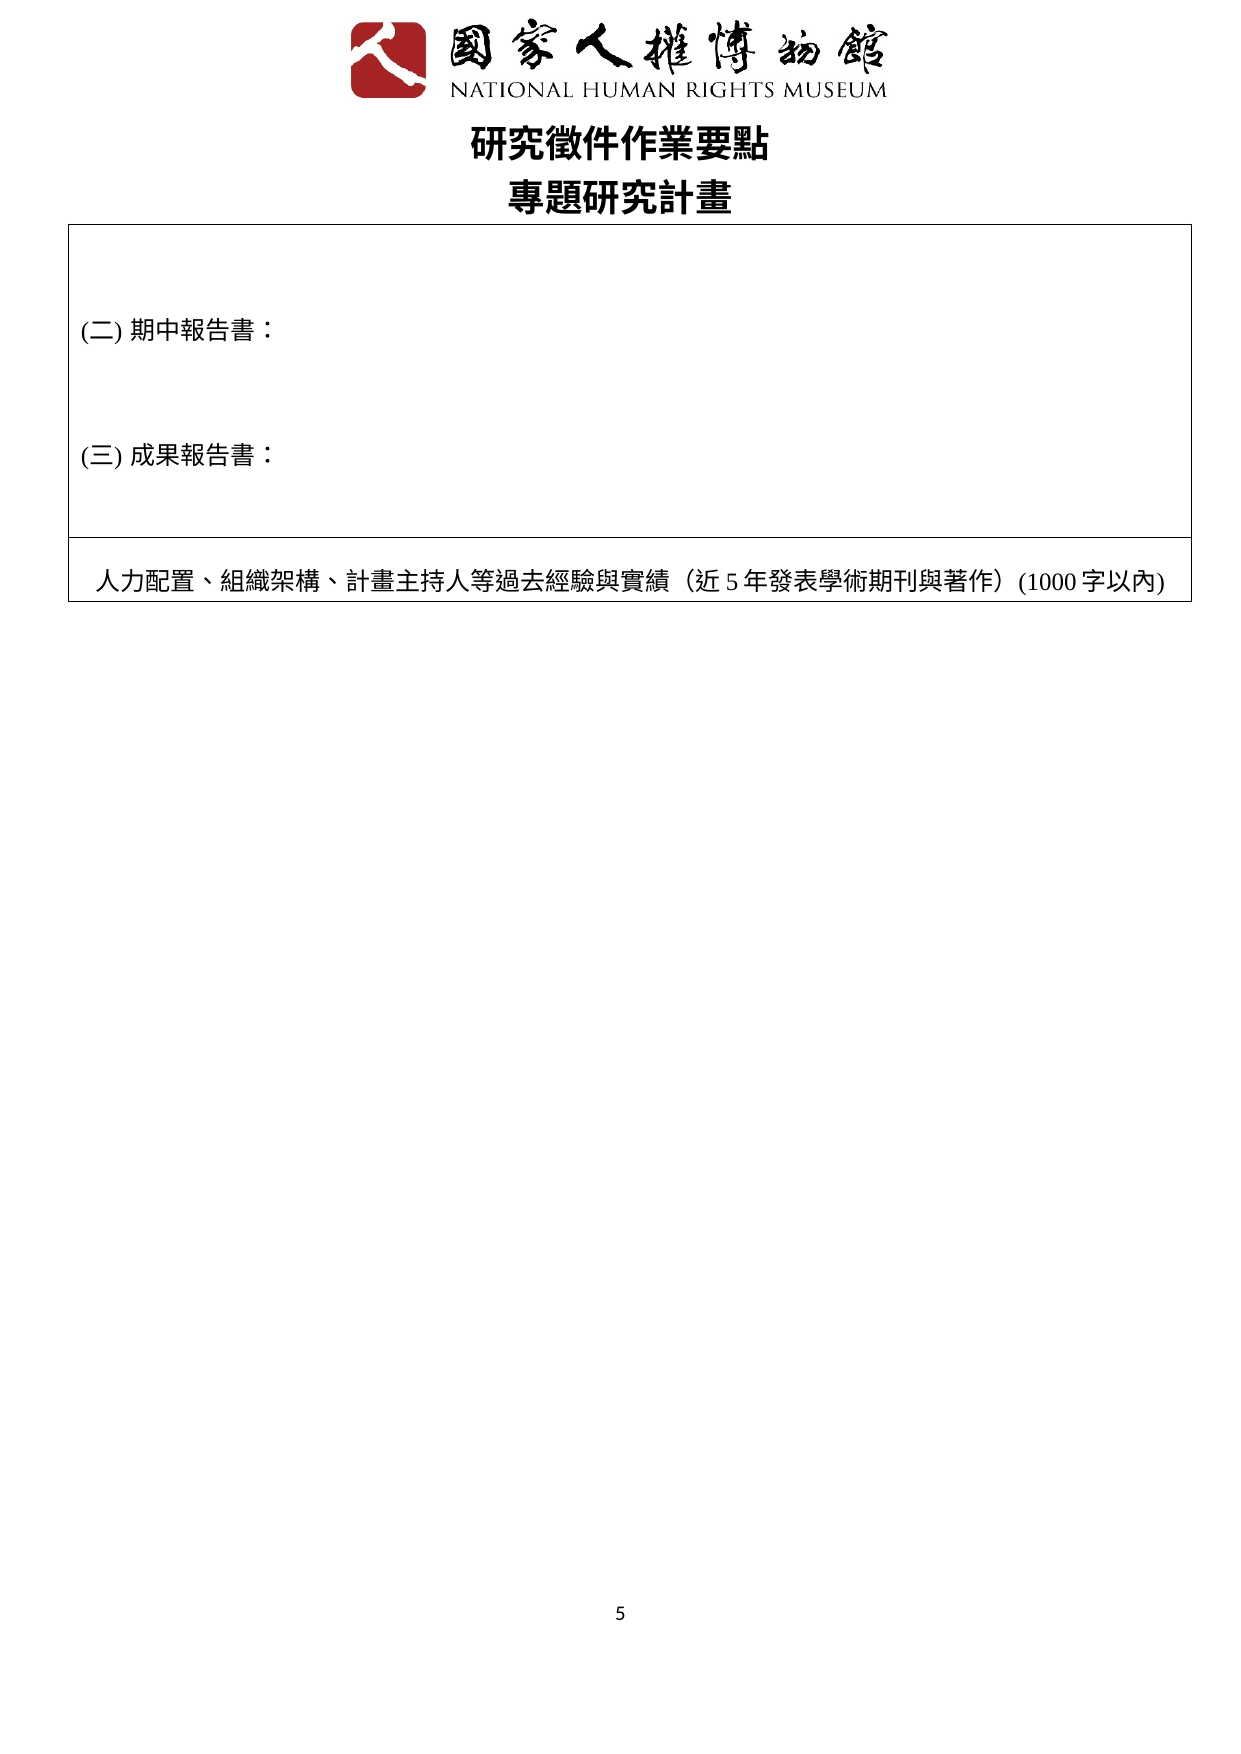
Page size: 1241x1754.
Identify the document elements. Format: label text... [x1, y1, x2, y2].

table_cell 工作計畫書： 期中報告書： 成果報告書： [69, 225, 1191, 537]
table_cell 人力配置、組織架構、計畫主持人等過去經驗與實績（近5年發表學術期刊與著作）(1000字以內) [69, 538, 1191, 601]
